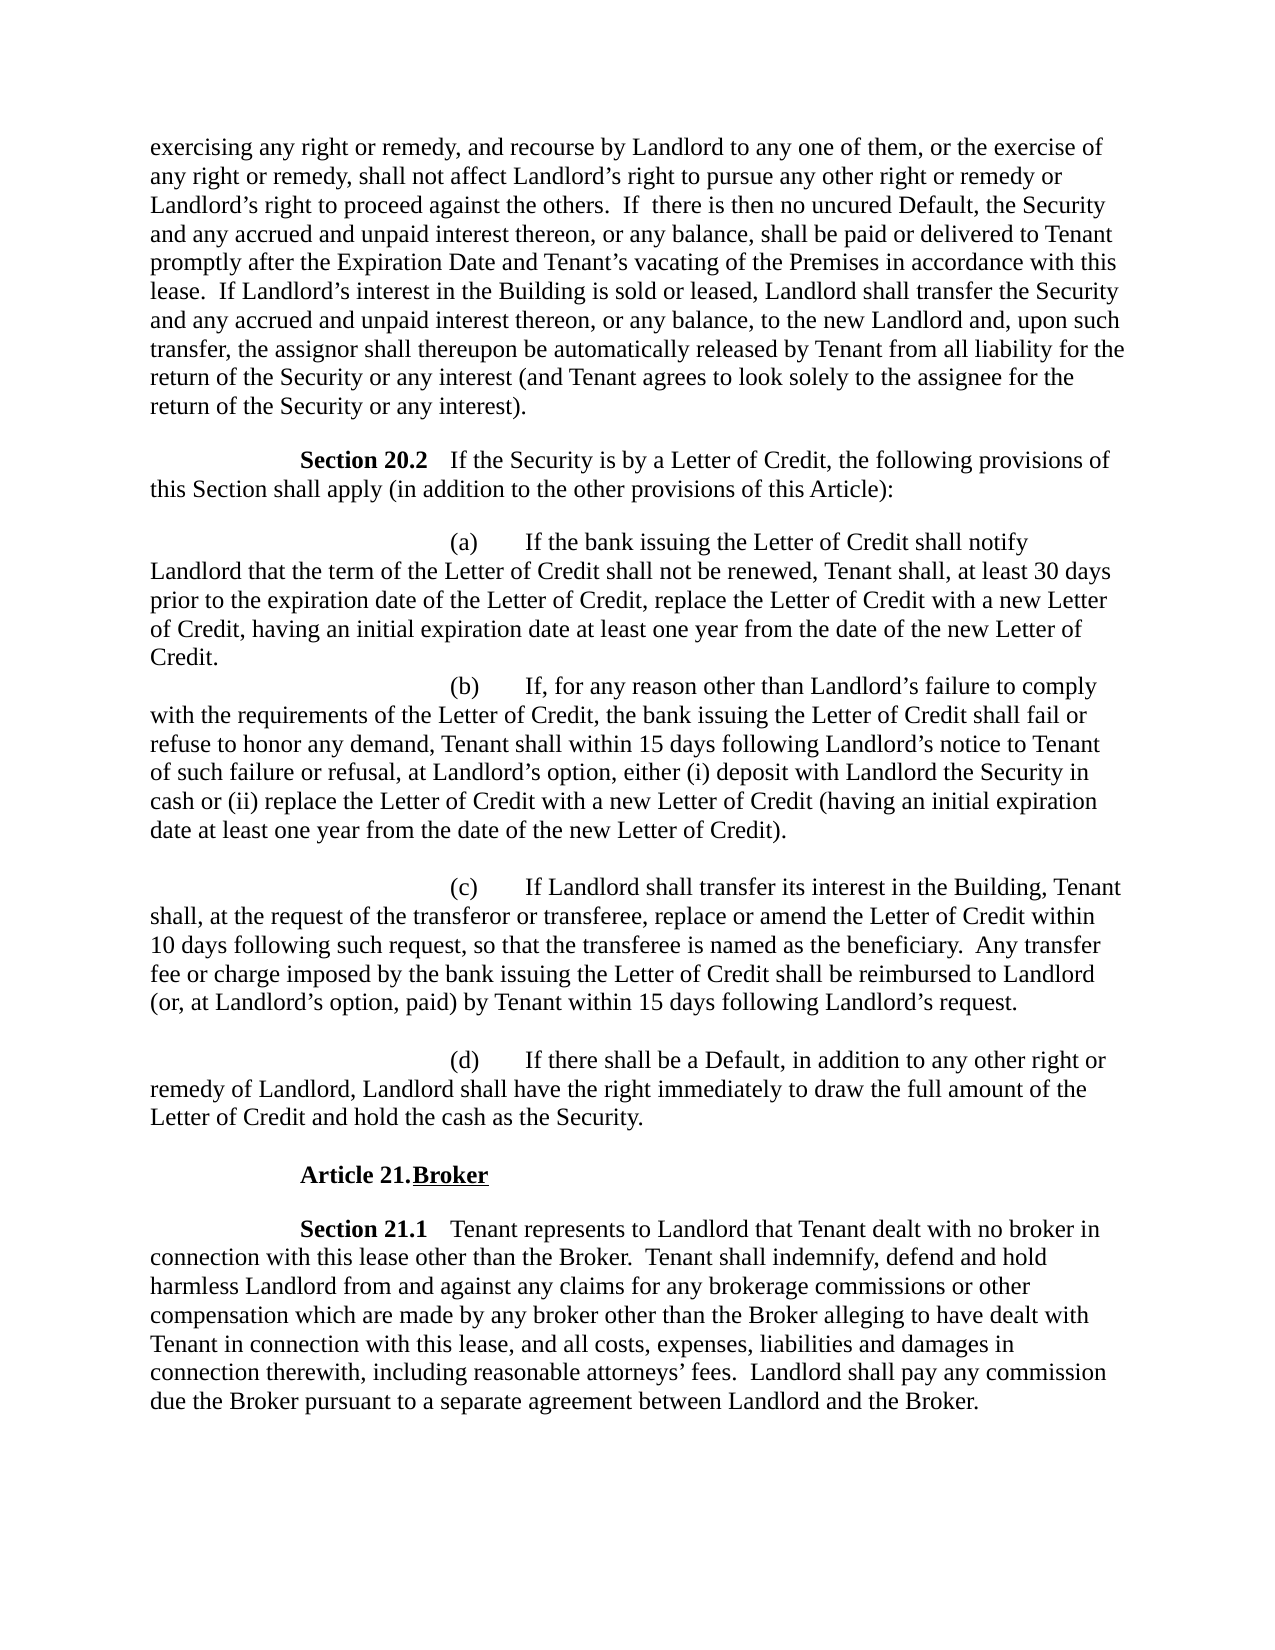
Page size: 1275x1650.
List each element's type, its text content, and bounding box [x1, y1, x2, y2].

subtitle Broker [300, 1160, 1125, 1189]
subtitle exercising any right or remedy, and recourse by Landlord to any one of them, or the exercise of any right or remedy, shall not affect Landlord’s right to pursue any other right or remedy or Landlord’s right to proceed against the others. If there is then no uncured Default, the Security and any accrued and unpaid interest thereon, or any balance, shall be paid or delivered to Tenant promptly after the Expiration Date and Tenant’s vacating of the Premises in accordance with this lease. If Landlord’s interest in the Building is sold or leased, Landlord shall transfer the Security and any accrued and unpaid interest thereon, or any balance, to the new Landlord and, upon such transfer, the assignor shall thereupon be automatically released by Tenant from all liability for the return of the Security or any interest (and Tenant agrees to look solely to the assignee for the return of the Security or any interest). [150, 132, 1125, 420]
text (b) If, for any reason other than Landlord’s failure to comply with the requirements of the Letter of Credit, the bank issuing the Letter of Credit shall fail or refuse to honor any demand, Tenant shall within 15 days following Landlord’s notice to Tenant of such failure or refusal, at Landlord’s option, either (i) deposit with Landlord the Security in cash or (ii) replace the Letter of Credit with a new Letter of Credit (having an initial expiration date at least one year from the date of the new Letter of Credit). [150, 671, 1125, 844]
text (d) If there shall be a Default, in addition to any other right or remedy of Landlord, Landlord shall have the right immediately to draw the full amount of the Letter of Credit and hold the cash as the Security. [150, 1045, 1125, 1131]
text (a) If the bank issuing the Letter of Credit shall notify Landlord that the term of the Letter of Credit shall not be renewed, Tenant shall, at least 30 days prior to the expiration date of the Letter of Credit, replace the Letter of Credit with a new Letter of Credit, having an initial expiration date at least one year from the date of the new Letter of Credit. [150, 527, 1125, 671]
subtitle If the Security is by a Letter of Credit, the following provisions of this Section shall apply (in addition to the other provisions of this Article): [150, 445, 1125, 502]
text (c) If Landlord shall transfer its interest in the Building, Tenant shall, at the request of the transferor or transferee, replace or amend the Letter of Credit within 10 days following such request, so that the transferee is named as the beneficiary. Any transfer fee or charge imposed by the bank issuing the Letter of Credit shall be reimbursed to Landlord (or, at Landlord’s option, paid) by Tenant within 15 days following Landlord’s request. [150, 872, 1125, 1016]
subtitle Tenant represents to Landlord that Tenant dealt with no broker in connection with this lease other than the Broker. Tenant shall indemnify, defend and hold harmless Landlord from and against any claims for any brokerage commissions or other compensation which are made by any broker other than the Broker alleging to have dealt with Tenant in connection with this lease, and all costs, expenses, liabilities and damages in connection therewith, including reasonable attorneys’ fees. Landlord shall pay any commission due the Broker pursuant to a separate agreement between Landlord and the Broker. [150, 1214, 1125, 1415]
